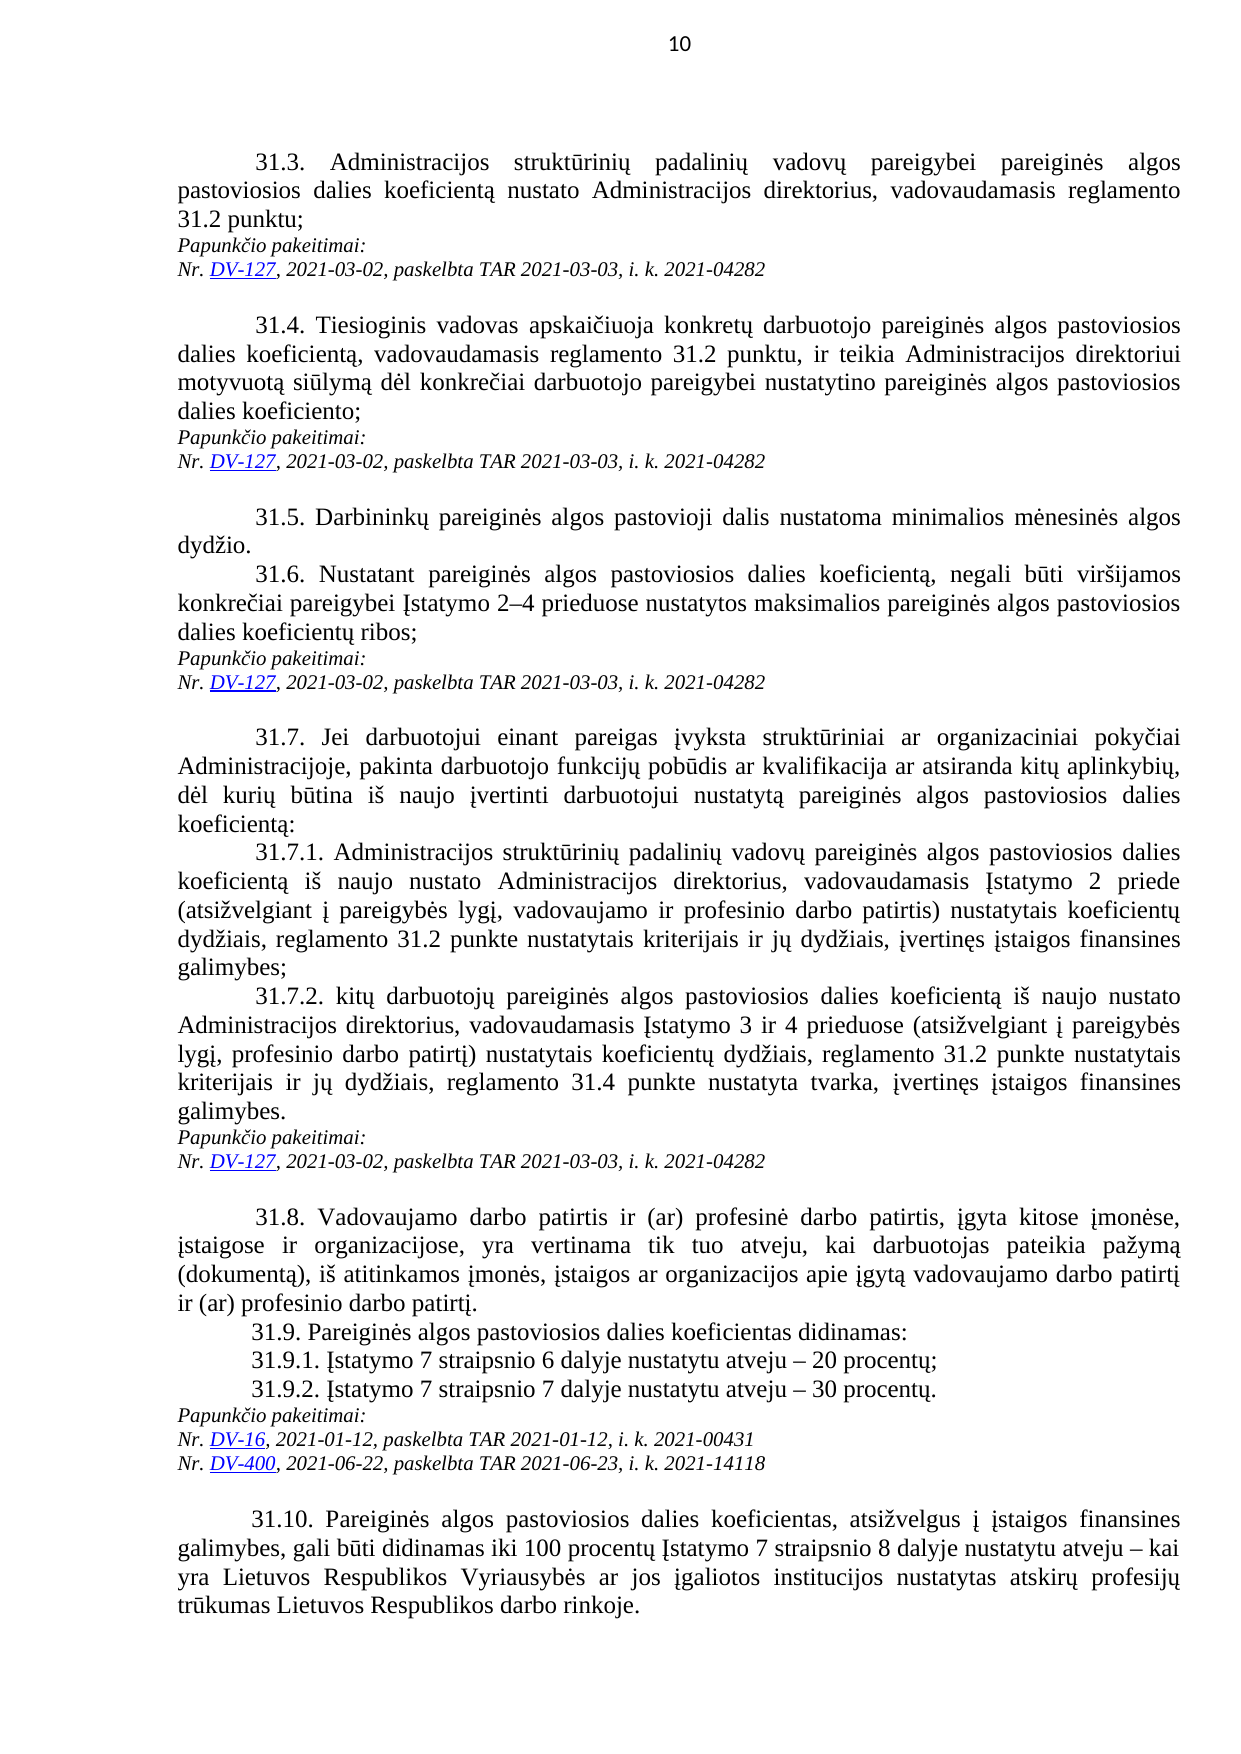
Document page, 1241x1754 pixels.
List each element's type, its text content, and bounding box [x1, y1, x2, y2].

text 31.7. Jei darbuotojui einant pareigas įvyksta struktūriniai ar organizaciniai pokyčiai Administracijoje, pakinta darbuotojo funkcijų pobūdis ar kvalifikacija ar atsiranda kitų aplinkybių, dėl kurių būtina iš naujo įvertinti darbuotojui nustatytą pareiginės algos pastoviosios dalies koeficientą: [177, 722, 1181, 837]
text Nr. DV-127, 2021-03-02, paskelbta TAR 2021-03-03, i. k. 2021-04282 [177, 670, 1181, 694]
text 31.5. Darbininkų pareiginės algos pastovioji dalis nustatoma minimalios mėnesinės algos dydžio. [177, 502, 1181, 559]
text 31.3. Administracijos struktūrinių padalinių vadovų pareigybei pareiginės algos pastoviosios dalies koeficientą nustato Administracijos direktorius, vadovaudamasis reglamento 31.2 punktu; [177, 147, 1181, 233]
text 31.9. Pareiginės algos pastoviosios dalies koeficientas didinamas: [177, 1317, 1181, 1346]
text Papunkčio pakeitimai: [177, 233, 1181, 257]
text 31.6. Nustatant pareiginės algos pastoviosios dalies koeficientą, negali būti viršijamos konkrečiai pareigybei Įstatymo 2–4 prieduose nustatytos maksimalios pareiginės algos pastoviosios dalies koeficientų ribos; [177, 559, 1181, 646]
text Nr. DV-127, 2021-03-02, paskelbta TAR 2021-03-03, i. k. 2021-04282 [177, 1149, 1181, 1173]
text Papunkčio pakeitimai: [177, 425, 1181, 449]
text 31.10. Pareiginės algos pastoviosios dalies koeficientas, atsižvelgus į įstaigos finansines galimybes, gali būti didinamas iki 100 procentų Įstatymo 7 straipsnio 8 dalyje nustatytu atveju – kai yra Lietuvos Respublikos Vyriausybės ar jos įgaliotos institucijos nustatytas atskirų profesijų trūkumas Lietuvos Respublikos darbo rinkoje. [177, 1504, 1181, 1619]
text 31.9.2. Įstatymo 7 straipsnio 7 dalyje nustatytu atveju – 30 procentų. [177, 1374, 1181, 1403]
text Nr. DV-400, 2021-06-22, paskelbta TAR 2021-06-23, i. k. 2021-14118 [177, 1451, 1181, 1475]
text 31.8. Vadovaujamo darbo patirtis ir (ar) profesinė darbo patirtis, įgyta kitose įmonėse, įstaigose ir organizacijose, yra vertinama tik tuo atveju, kai darbuotojas pateikia pažymą (dokumentą), iš atitinkamos įmonės, įstaigos ar organizacijos apie įgytą vadovaujamo darbo patirtį ir (ar) profesinio darbo patirtį. [177, 1202, 1181, 1317]
text Papunkčio pakeitimai: [177, 646, 1181, 670]
text Nr. DV-16, 2021-01-12, paskelbta TAR 2021-01-12, i. k. 2021-00431 [177, 1427, 1181, 1451]
text Nr. DV-127, 2021-03-02, paskelbta TAR 2021-03-03, i. k. 2021-04282 [177, 449, 1181, 473]
text 31.7.2. kitų darbuotojų pareiginės algos pastoviosios dalies koeficientą iš naujo nustato Administracijos direktorius, vadovaudamasis Įstatymo 3 ir 4 prieduose (atsižvelgiant į pareigybės lygį, profesinio darbo patirtį) nustatytais koeficientų dydžiais, reglamento 31.2 punkte nustatytais kriterijais ir jų dydžiais, reglamento 31.4 punkte nustatyta tvarka, įvertinęs įstaigos finansines galimybes. [177, 981, 1181, 1125]
text 31.7.1. Administracijos struktūrinių padalinių vadovų pareiginės algos pastoviosios dalies koeficientą iš naujo nustato Administracijos direktorius, vadovaudamasis Įstatymo 2 priede (atsižvelgiant į pareigybės lygį, vadovaujamo ir profesinio darbo patirtis) nustatytais koeficientų dydžiais, reglamento 31.2 punkte nustatytais kriterijais ir jų dydžiais, įvertinęs įstaigos finansines galimybes; [177, 837, 1181, 981]
text 31.9.1. Įstatymo 7 straipsnio 6 dalyje nustatytu atveju – 20 procentų; [177, 1346, 1181, 1374]
text Papunkčio pakeitimai: [177, 1125, 1181, 1149]
text Nr. DV-127, 2021-03-02, paskelbta TAR 2021-03-03, i. k. 2021-04282 [177, 257, 1181, 281]
text 31.4. Tiesioginis vadovas apskaičiuoja konkretų darbuotojo pareiginės algos pastoviosios dalies koeficientą, vadovaudamasis reglamento 31.2 punktu, ir teikia Administracijos direktoriui motyvuotą siūlymą dėl konkrečiai darbuotojo pareigybei nustatytino pareiginės algos pastoviosios dalies koeficiento; [177, 310, 1181, 425]
text Papunkčio pakeitimai: [177, 1403, 1181, 1427]
